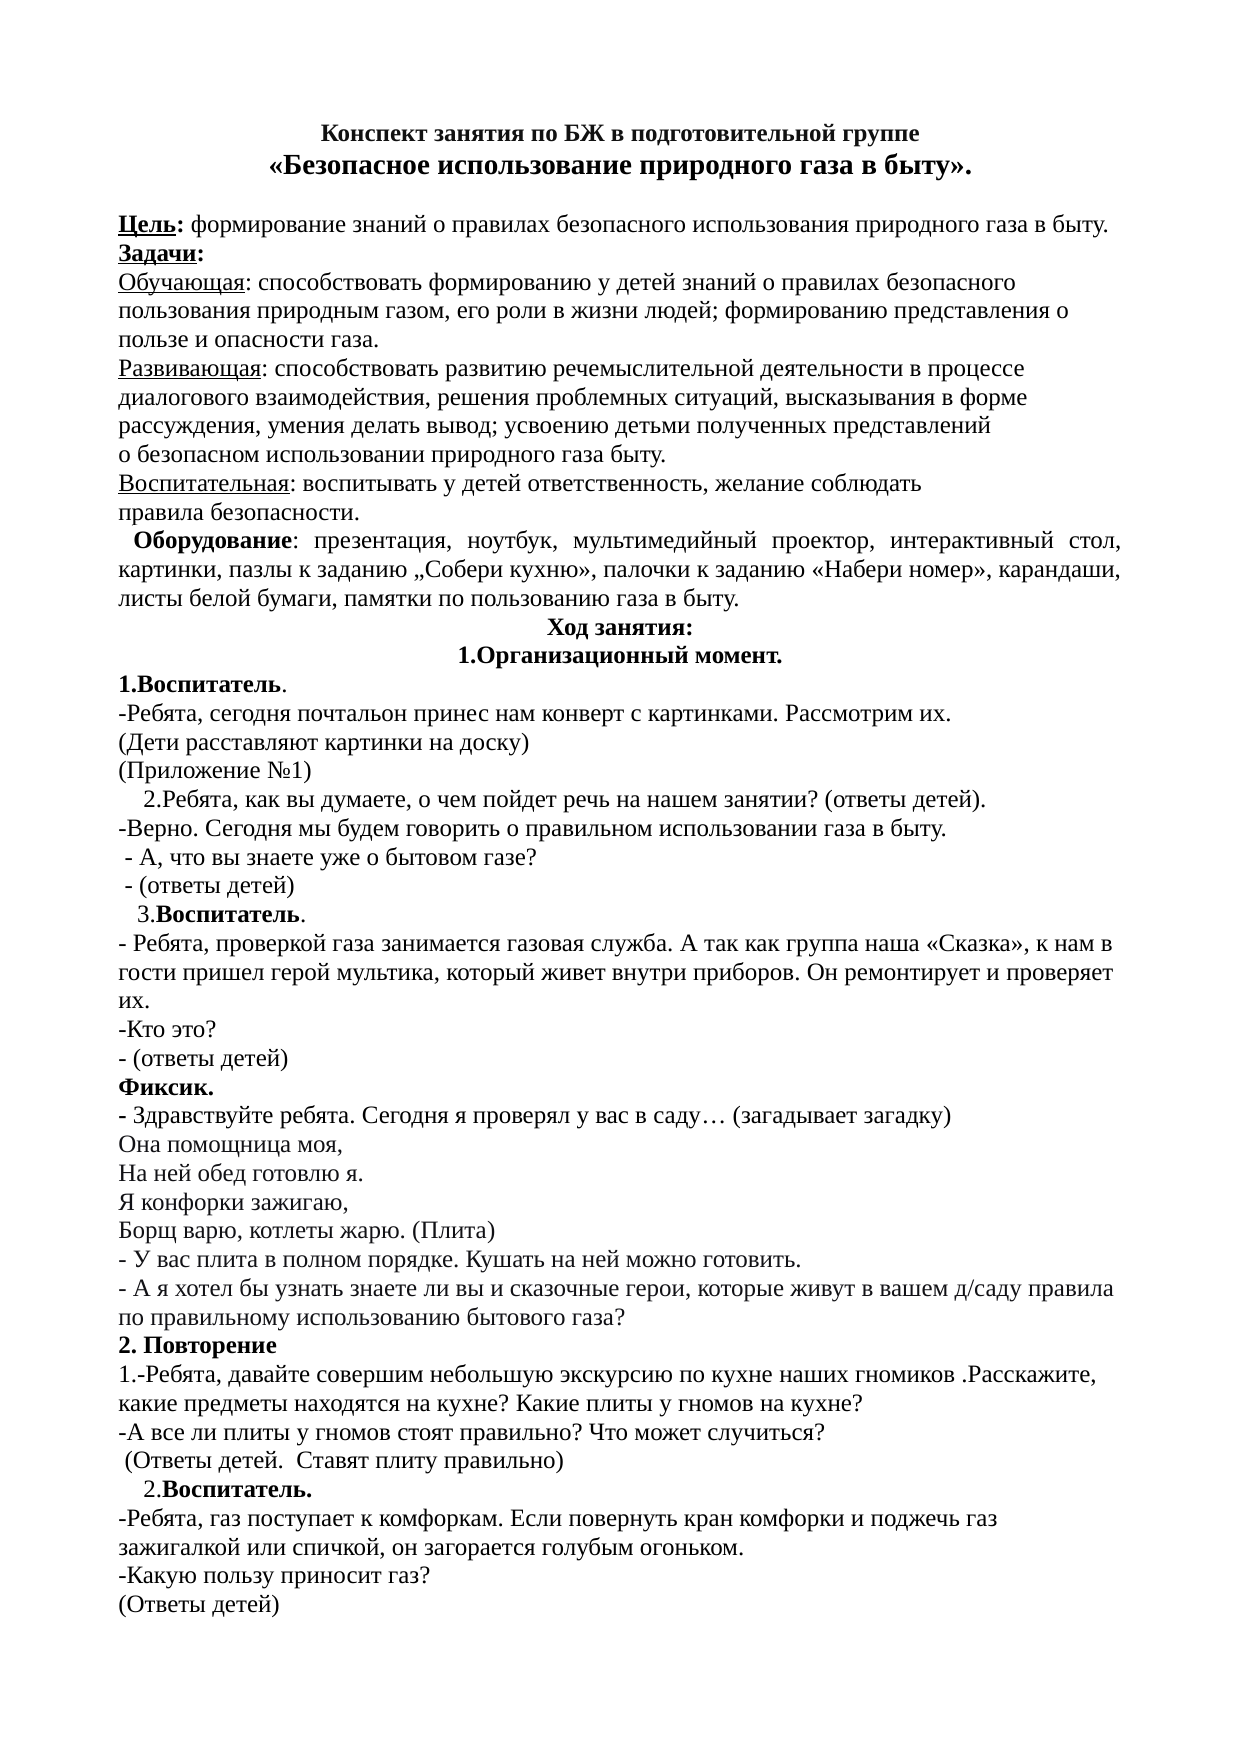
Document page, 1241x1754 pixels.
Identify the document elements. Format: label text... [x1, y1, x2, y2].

text -А все ли плиты у гномов стоят правильно? Что может случиться? [118, 1417, 1122, 1445]
text Она помощница моя, [118, 1129, 1122, 1158]
text -Верно. Сегодня мы будем говорить о правильном использовании газа в быту. [118, 813, 1122, 842]
text Оборудование: презентация, ноутбук, мультимедийный проектор, интерактивный стол, картинки, пазлы к заданию „Собери кухню», палочки к заданию «Набери номер», карандаши, листы белой бумаги, памятки по пользованию газа в быту. [118, 525, 1122, 612]
text - (ответы детей) [118, 1043, 1122, 1072]
text Борщ варю, котлеты жарю. (Плита) [118, 1215, 1122, 1244]
text 2.Воспитатель. [118, 1474, 1122, 1503]
text - А я хотел бы узнать знаете ли вы и сказочные герои, которые живут в вашем д/саду правила по правильному использованию бытового газа? [118, 1273, 1122, 1330]
text 1.Воспитатель. [118, 669, 1122, 698]
text Задачи: [118, 238, 1122, 267]
text -Какую пользу приносит газ? [118, 1560, 1122, 1589]
text 2. Повторение [118, 1330, 1122, 1359]
text - Ребята, проверкой газа занимается газовая служба. А так как группа наша «Сказка», к нам в гости пришел герой мультика, который живет внутри приборов. Он ремонтирует и проверяет их. [118, 928, 1122, 1014]
text На ней обед готовлю я. [118, 1158, 1122, 1187]
text -Кто это? [118, 1014, 1122, 1043]
text Воспитательная: воспитывать у детей ответственность, желание соблюдать правила безопасности. [118, 468, 1122, 525]
text Фиксик. [118, 1072, 1122, 1100]
text - Здравствуйте ребята. Сегодня я проверял у вас в саду… (загадывает загадку) [118, 1100, 1122, 1129]
text Я конфорки зажигаю, [118, 1187, 1122, 1215]
text 2.Ребята, как вы думаете, о чем пойдет речь на нашем занятии? (ответы детей). [118, 784, 1122, 813]
text Обучающая: способствовать формированию у детей знаний о правилах безопасного пользования природным газом, его роли в жизни людей; формированию представления о пользе и опасности газа. [118, 267, 1122, 353]
text -Ребята, газ поступает к комфоркам. Если повернуть кран комфорки и поджечь газ зажигалкой или спичкой, он загорается голубым огоньком. [118, 1503, 1122, 1560]
text -Ребята, сегодня почтальон принес нам конверт с картинками. Рассмотрим их. [118, 698, 1122, 727]
text - А, что вы знаете уже о бытовом газе? [118, 842, 1122, 870]
text Конспект занятия по БЖ в подготовительной группе [118, 118, 1122, 147]
text «Безопасное использование природного газа в быту». [118, 147, 1122, 180]
text (Ответы детей) [118, 1589, 1122, 1618]
text (Приложение №1) [118, 755, 1122, 784]
text (Дети расставляют картинки на доску) [118, 727, 1122, 755]
text - (ответы детей) [118, 870, 1122, 899]
text Развивающая: способствовать развитию речемыслительной деятельности в процессе диалогового взаимодействия, решения проблемных ситуаций, высказывания в форме рассуждения, умения делать вывод; усвоению детьми полученных представлений о безопасном использовании природного газа быту. [118, 353, 1122, 468]
text (Ответы детей. Ставят плиту правильно) [118, 1445, 1122, 1474]
text Ход занятия: [118, 612, 1122, 640]
text 1.Организационный момент. [118, 640, 1122, 669]
text Цель: формирование знаний о правилах безопасного использования природного газа в быту. [118, 209, 1122, 238]
text - У вас плита в полном порядке. Кушать на ней можно готовить. [118, 1244, 1122, 1273]
text 3.Воспитатель. [118, 899, 1122, 928]
text 1.-Ребята, давайте совершим небольшую экскурсию по кухне наших гномиков .Расскажите, какие предметы находятся на кухне? Какие плиты у гномов на кухне? [118, 1359, 1122, 1417]
